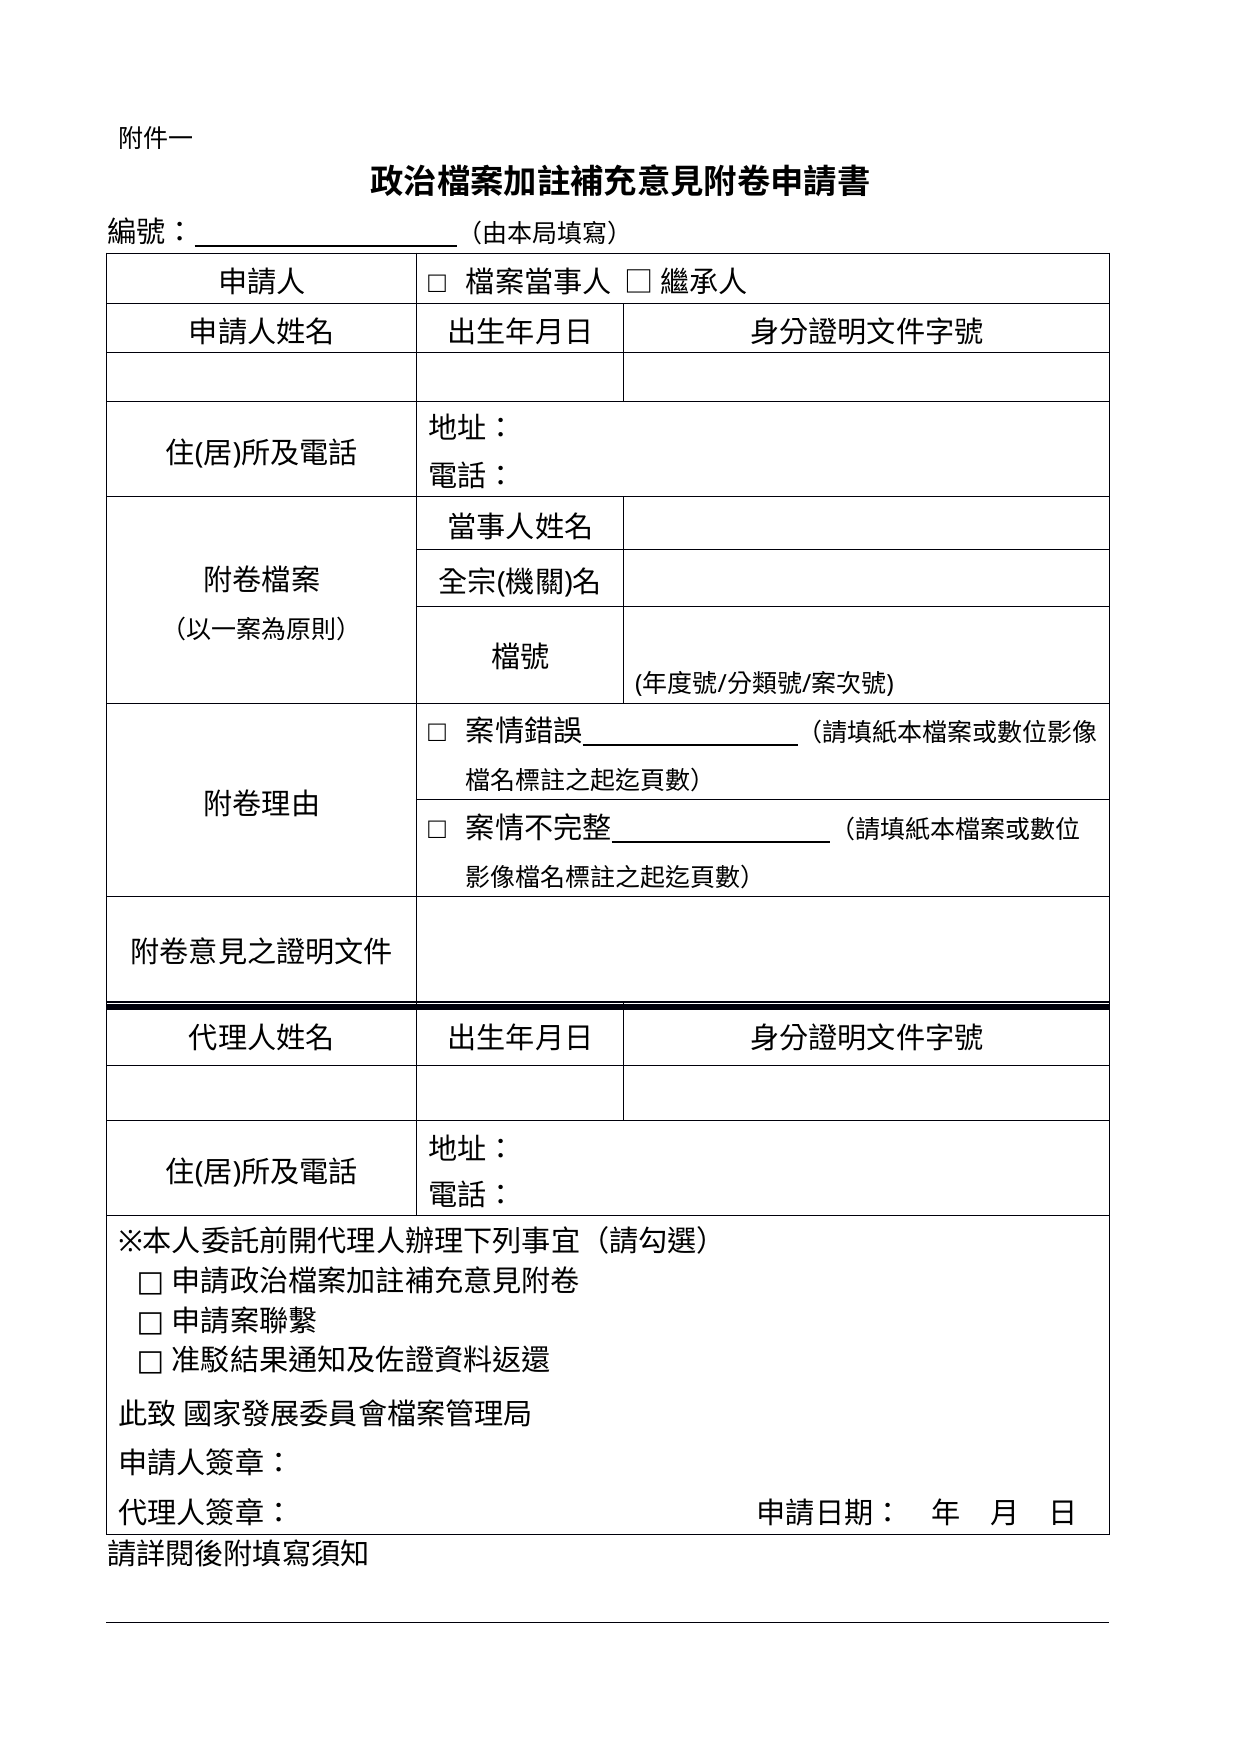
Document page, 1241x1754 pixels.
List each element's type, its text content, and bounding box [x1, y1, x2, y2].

table_cell [417, 897, 1109, 1001]
table_cell 附卷意見之證明文件 [107, 897, 416, 1001]
table_cell 全宗(機關)名 [417, 550, 623, 606]
text 政治檔案加註補充意見附卷申請書 [118, 154, 1122, 203]
table_cell [107, 353, 416, 401]
table_cell 檔案當事人 □ 繼承人 [417, 254, 1109, 303]
table_cell [624, 497, 1109, 549]
table_cell 出生年月日 [417, 304, 623, 352]
table_header 編號： （由本局填寫） [106, 203, 1109, 253]
table_cell 附卷理由 [107, 704, 416, 896]
table_cell (年度號/分類號/案次號) [624, 607, 1109, 702]
table_cell [417, 1066, 623, 1120]
table_cell [107, 1066, 416, 1120]
table_cell 住(居)所及電話 [107, 402, 416, 496]
table_cell 住(居)所及電話 [107, 1121, 416, 1215]
table_cell 代理人姓名 [107, 1010, 416, 1065]
table_cell 申請人姓名 [107, 304, 416, 352]
table_cell 案情錯誤 （請填紙本檔案或數位影像檔名標註之起迄頁數） [417, 704, 1109, 799]
table_cell [624, 1066, 1109, 1120]
table_cell [106, 1572, 1109, 1622]
table_cell ※本人委託前開代理人辦理下列事宜（請勾選） □ 申請政治檔案加註補充意見附卷 □ 申請案聯繫 □ 准駁結果通知及佐證資料返還 此致 國家發展委員會檔案管理局 申請人簽章： 代理人簽章： 申請日期： 年 月 日 [107, 1216, 1109, 1533]
table_cell 附卷檔案 （以一案為原則） [107, 497, 416, 702]
table_cell 出生年月日 [417, 1010, 623, 1065]
table_cell [417, 353, 623, 401]
table_cell 案情不完整 （請填紙本檔案或數位影像檔名標註之起迄頁數） [417, 800, 1109, 896]
table_cell 申請人 [107, 254, 416, 303]
table_cell 檔號 [417, 607, 623, 702]
table_cell 請詳閱後附填寫須知 [106, 1535, 1109, 1572]
table_cell [624, 550, 1109, 606]
text 附件一 [118, 118, 1122, 154]
table_cell 身分證明文件字號 [624, 304, 1109, 352]
table_cell 地址： 電話： [417, 402, 1109, 496]
table_cell 身分證明文件字號 [624, 1010, 1109, 1065]
table_cell 當事人姓名 [417, 497, 623, 549]
table_cell 地址： 電話： [417, 1121, 1109, 1215]
table_cell [624, 353, 1109, 401]
